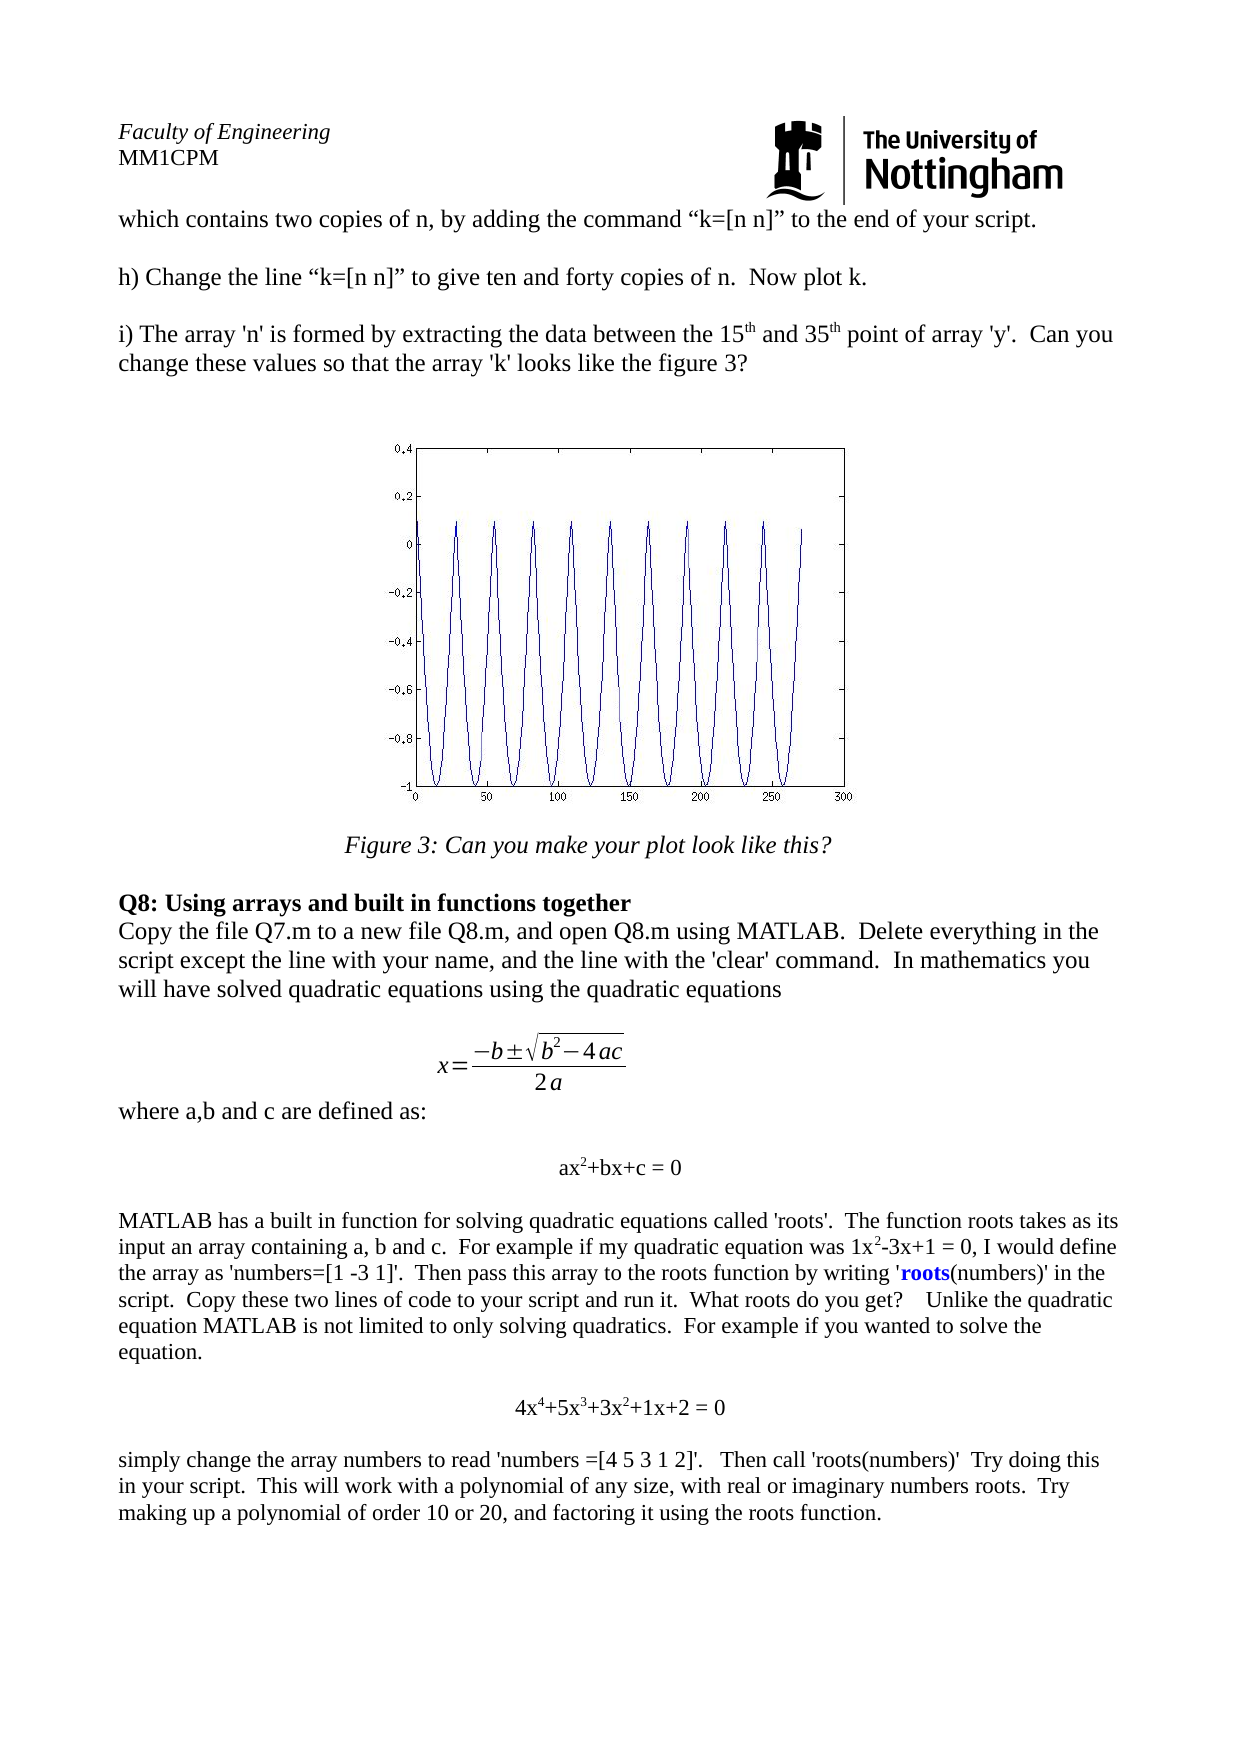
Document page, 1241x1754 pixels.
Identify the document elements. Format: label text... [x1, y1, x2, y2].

text 4x4+5x3+3x2+1x+2 = 0 [118, 1393, 1122, 1420]
text where a,b and c are defined as: [118, 1096, 1122, 1125]
text MATLAB has a built in function for solving quadratic equations called 'roots'. The function roots takes as its input an array containing a, b and c. For example if my quadratic equation was 1x2-3x+1 = 0, I would define the array as 'numbers=[1 -3 1]'. Then pass this array to the roots function by writing 'roots(numbers)' in the script. Copy these two lines of code to your script and run it. What roots do you get? Unlike the quadratic equation MATLAB is not limited to only solving quadratics. For example if you wanted to solve the equation. [118, 1207, 1122, 1365]
text Figure 3: Can you make your plot look like this? [344, 831, 896, 859]
picture [344, 416, 896, 831]
text Q8: Using arrays and built in functions together [118, 888, 1122, 916]
text simply change the array numbers to read 'numbers =[4 5 3 1 2]'. Then call 'roots(numbers)' Try doing this in your script. This will work with a polynomial of any size, with real or imaginary numbers roots. Try making up a polynomial of order 10 or 20, and factoring it using the roots function. [118, 1446, 1122, 1525]
text which contains two copies of n, by adding the command “k=[n n]” to the end of your script. [118, 200, 1122, 233]
text ax2+bx+c = 0 [118, 1154, 1122, 1180]
text i) The array 'n' is formed by extracting the data between the 15th and 35th point of array 'y'. Can you change these values so that the array 'k' looks like the figure 3? [118, 319, 1122, 377]
text Copy the file Q7.m to a new file Q8.m, and open Q8.m using MATLAB. Delete everything in the script except the line with your name, and the line with the 'clear' command. In mathematics you will have solved quadratic equations using the quadratic equations [118, 916, 1122, 1003]
text h) Change the line “k=[n n]” to give ten and forty copies of n. Now plot k. [118, 262, 1122, 291]
picture [766, 116, 1063, 205]
